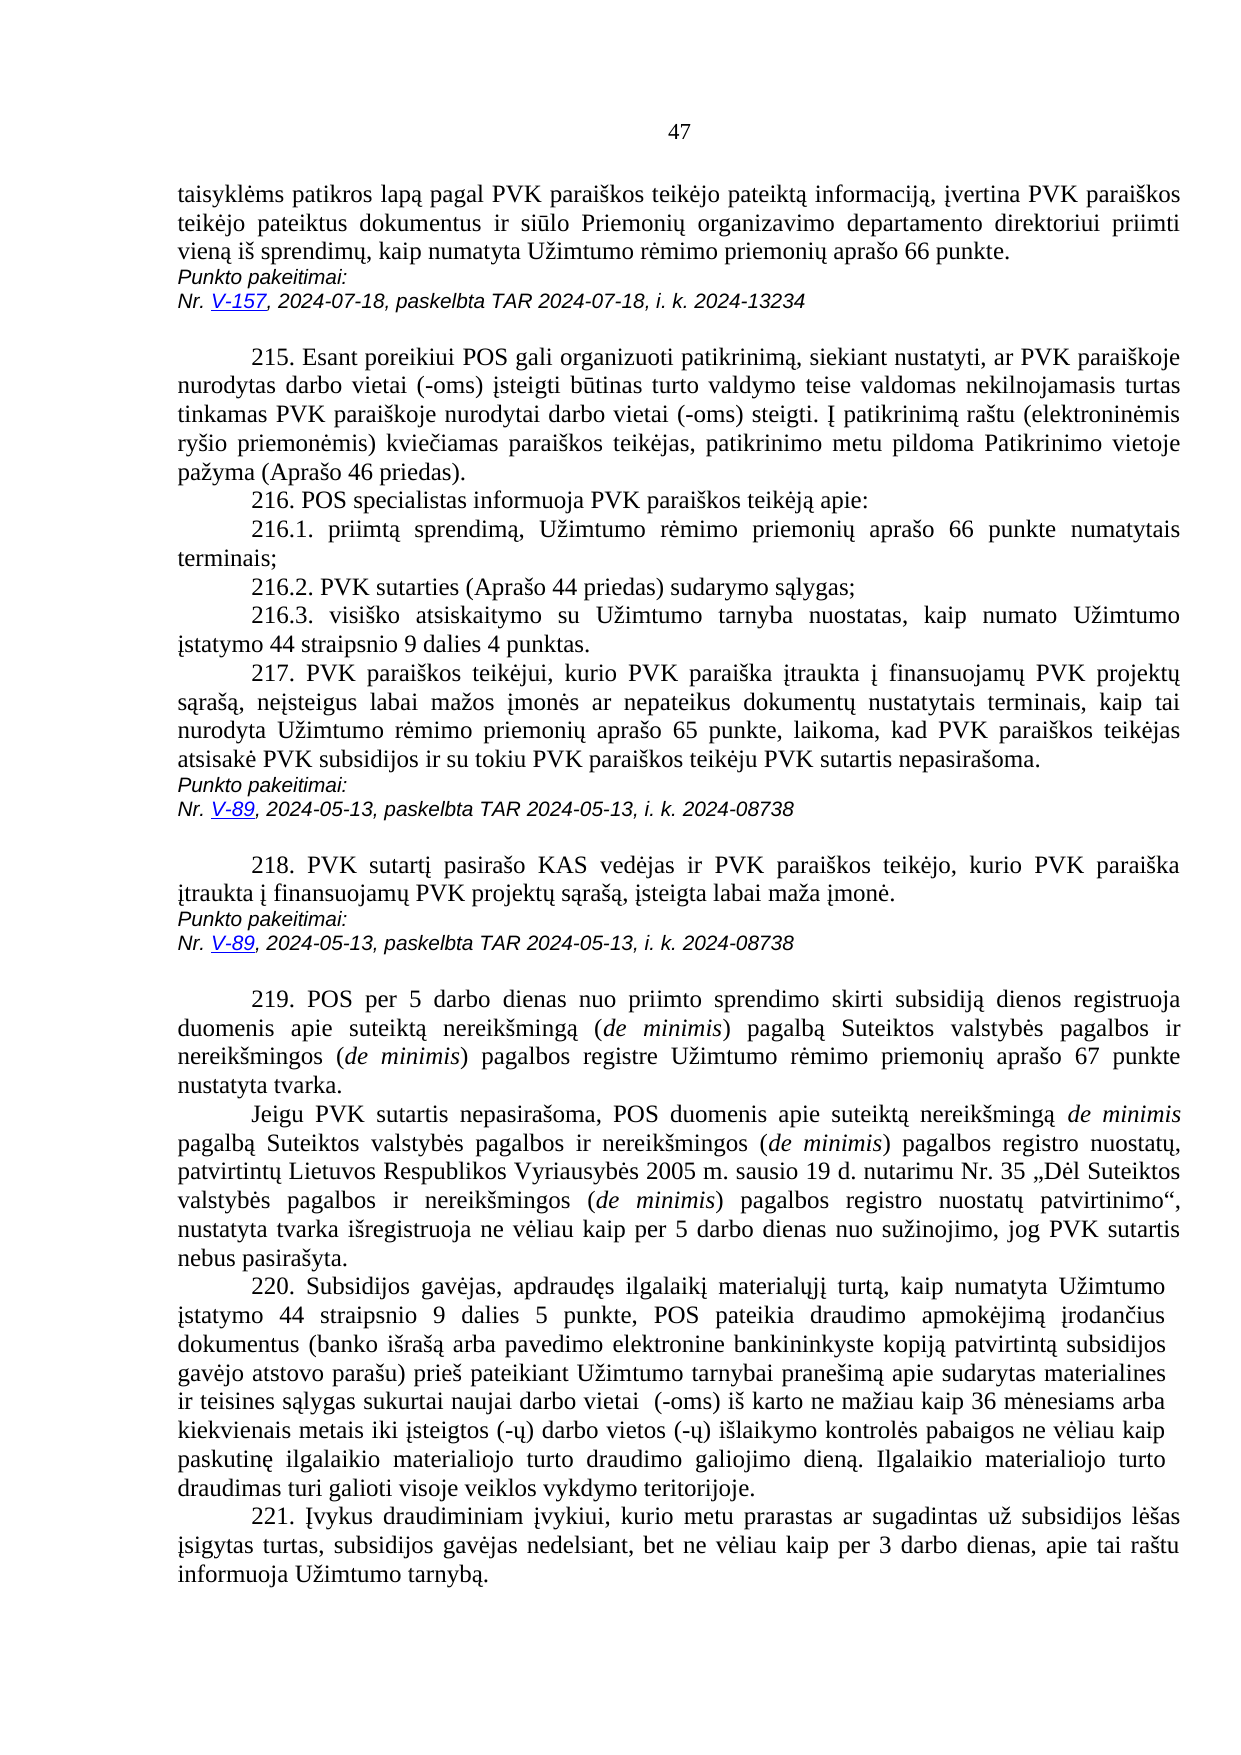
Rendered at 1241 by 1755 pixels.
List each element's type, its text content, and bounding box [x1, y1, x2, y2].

text 216.2. PVK sutarties (Aprašo 44 priedas) sudarymo sąlygas; [177, 572, 1181, 601]
text Punkto pakeitimai: [177, 773, 1181, 797]
text 220. Subsidijos gavėjas, apdraudęs ilgalaikį materialųjį turtą, kaip numatyta Užimtumo įstatymo 44 straipsnio 9 dalies 5 punkte, POS pateikia draudimo apmokėjimą įrodančius dokumentus (banko išrašą arba pavedimo elektronine bankininkyste kopiją patvirtintą subsidijos gavėjo atstovo parašu) prieš pateikiant Užimtumo tarnybai pranešimą apie sudarytas materialines ir teisines sąlygas sukurtai naujai darbo vietai (-oms) iš karto ne mažiau kaip 36 mėnesiams arba kiekvienais metais iki įsteigtos (-ų) darbo vietos (-ų) išlaikymo kontrolės pabaigos ne vėliau kaip paskutinę ilgalaikio materialiojo turto draudimo galiojimo dieną. Ilgalaikio materialiojo turto draudimas turi galioti visoje veiklos vykdymo teritorijoje. [177, 1271, 1167, 1501]
text taisyklėms patikros lapą pagal PVK paraiškos teikėjo pateiktą informaciją, įvertina PVK paraiškos teikėjo pateiktus dokumentus ir siūlo Priemonių organizavimo departamento direktoriui priimti vieną iš sprendimų, kaip numatyta Užimtumo rėmimo priemonių aprašo 66 punkte. [177, 179, 1181, 265]
text Punkto pakeitimai: [177, 265, 1181, 289]
text Jeigu PVK sutartis nepasirašoma, POS duomenis apie suteiktą nereikšmingą de minimis pagalbą Suteiktos valstybės pagalbos ir nereikšmingos (de minimis) pagalbos registro nuostatų, patvirtintų Lietuvos Respublikos Vyriausybės 2005 m. sausio 19 d. nutarimu Nr. 35 „Dėl Suteiktos valstybės pagalbos ir nereikšmingos (de minimis) pagalbos registro nuostatų patvirtinimo“, nustatyta tvarka išregistruoja ne vėliau kaip per 5 darbo dienas nuo sužinojimo, jog PVK sutartis nebus pasirašyta. [177, 1099, 1181, 1271]
text 215. Esant poreikiui POS gali organizuoti patikrinimą, siekiant nustatyti, ar PVK paraiškoje nurodytas darbo vietai (-oms) įsteigti būtinas turto valdymo teise valdomas nekilnojamasis turtas tinkamas PVK paraiškoje nurodytai darbo vietai (-oms) steigti. Į patikrinimą raštu (elektroninėmis ryšio priemonėmis) kviečiamas paraiškos teikėjas, patikrinimo metu pildoma Patikrinimo vietoje pažyma (Aprašo 46 priedas). [177, 342, 1181, 486]
text 216.3. visiško atsiskaitymo su Užimtumo tarnyba nuostatas, kaip numato Užimtumo įstatymo 44 straipsnio 9 dalies 4 punktas. [177, 601, 1181, 658]
text 216.1. priimtą sprendimą, Užimtumo rėmimo priemonių aprašo 66 punkte numatytais terminais; [177, 514, 1181, 572]
text 219. POS per 5 darbo dienas nuo priimto sprendimo skirti subsidiją dienos registruoja duomenis apie suteiktą nereikšmingą (de minimis) pagalbą Suteiktos valstybės pagalbos ir nereikšmingos (de minimis) pagalbos registre Užimtumo rėmimo priemonių aprašo 67 punkte nustatyta tvarka. [177, 984, 1181, 1099]
text Nr. V-157, 2024-07-18, paskelbta TAR 2024-07-18, i. k. 2024-13234 [177, 289, 1181, 313]
text Nr. V-89, 2024-05-13, paskelbta TAR 2024-05-13, i. k. 2024-08738 [177, 797, 1181, 821]
text Nr. V-89, 2024-05-13, paskelbta TAR 2024-05-13, i. k. 2024-08738 [177, 931, 1181, 955]
text 221. Įvykus draudiminiam įvykiui, kurio metu prarastas ar sugadintas už subsidijos lėšas įsigytas turtas, subsidijos gavėjas nedelsiant, bet ne vėliau kaip per 3 darbo dienas, apie tai raštu informuoja Užimtumo tarnybą. [177, 1501, 1181, 1588]
text 218. PVK sutartį pasirašo KAS vedėjas ir PVK paraiškos teikėjo, kurio PVK paraiška įtraukta į finansuojamų PVK projektų sąrašą, įsteigta labai maža įmonė. [177, 850, 1181, 907]
text 217. PVK paraiškos teikėjui, kurio PVK paraiška įtraukta į finansuojamų PVK projektų sąrašą, neįsteigus labai mažos įmonės ar nepateikus dokumentų nustatytais terminais, kaip tai nurodyta Užimtumo rėmimo priemonių aprašo 65 punkte, laikoma, kad PVK paraiškos teikėjas atsisakė PVK subsidijos ir su tokiu PVK paraiškos teikėju PVK sutartis nepasirašoma. [177, 658, 1181, 773]
text 216. POS specialistas informuoja PVK paraiškos teikėją apie: [177, 486, 1181, 514]
text Punkto pakeitimai: [177, 907, 1181, 931]
